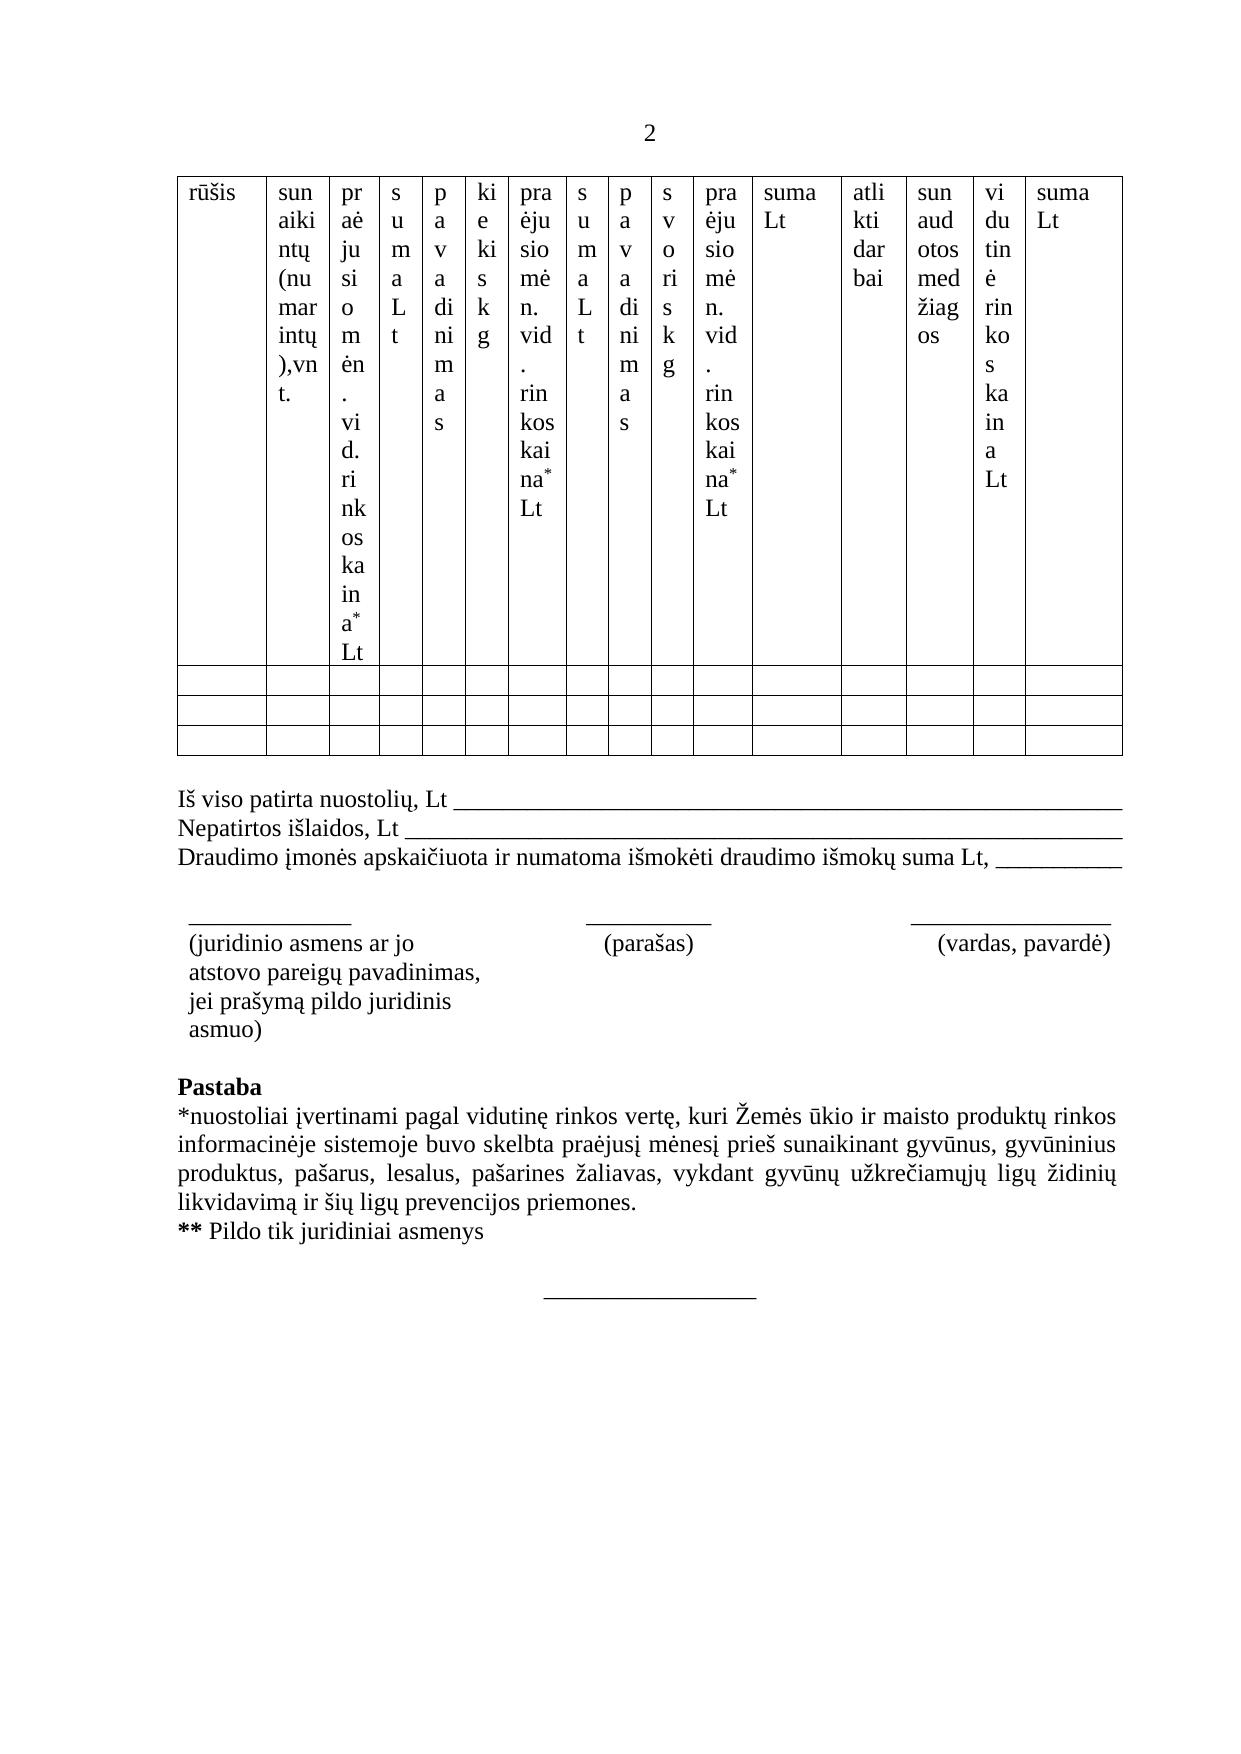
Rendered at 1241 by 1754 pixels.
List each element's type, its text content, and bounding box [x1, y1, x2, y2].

table_cell rūšis [178, 177, 266, 665]
table_cell [1026, 666, 1122, 695]
table_cell [567, 696, 608, 725]
table_header ________________ (vardas, pavardė) [805, 900, 1122, 1043]
table_cell [652, 696, 693, 725]
table_cell [509, 726, 566, 755]
table_cell suma Lt [753, 177, 841, 665]
table_cell [267, 726, 329, 755]
table_cell [974, 666, 1025, 695]
table_cell sunaikintų (numarintų),vnt. [267, 177, 329, 665]
table_cell pavadinimas [423, 177, 465, 665]
table_cell suma Lt [567, 177, 608, 665]
table_cell [267, 696, 329, 725]
table_cell [330, 696, 379, 725]
table_cell [1026, 696, 1122, 725]
table_cell vidutinė rinkos kaina Lt [974, 177, 1025, 665]
table_cell [466, 666, 508, 695]
table_cell suma Lt [380, 177, 422, 665]
table_cell kiekis kg [466, 177, 508, 665]
table_cell [974, 726, 1025, 755]
table_cell [509, 666, 566, 695]
table_cell pavadinimas [609, 177, 651, 665]
table_cell [178, 696, 266, 725]
table_cell praėjusio mėn. vid. rinkos kaina* Lt [694, 177, 752, 665]
table_cell [753, 726, 841, 755]
table_cell [753, 666, 841, 695]
table_cell [567, 666, 608, 695]
text Draudimo įmonės apskaičiuota ir numatoma išmokėti draudimo išmokų suma Lt, [177, 842, 1122, 871]
table_cell [652, 666, 693, 695]
table_cell praėjusio mėn. vid. rinkos kaina* Lt [509, 177, 566, 665]
table_cell [178, 726, 266, 755]
text ** Pildo tik juridiniai asmenys [177, 1216, 1122, 1244]
table_cell [1026, 726, 1122, 755]
table_cell [423, 666, 465, 695]
table_cell [567, 726, 608, 755]
table_cell [694, 666, 752, 695]
table_cell praėjusio mėn. vid. rinkos kaina* Lt [330, 177, 379, 665]
table_cell [380, 666, 422, 695]
table_cell [694, 696, 752, 725]
table_cell [907, 666, 973, 695]
table_cell [842, 696, 906, 725]
table_cell [267, 666, 329, 695]
table_cell [509, 696, 566, 725]
table_cell [330, 666, 379, 695]
table_cell [466, 696, 508, 725]
table_cell [907, 696, 973, 725]
table_cell svoris kg [652, 177, 693, 665]
table_cell [380, 726, 422, 755]
table_cell [974, 696, 1025, 725]
table_cell [178, 666, 266, 695]
table_cell [466, 726, 508, 755]
table_cell [842, 666, 906, 695]
table_cell [609, 726, 651, 755]
table_cell [423, 696, 465, 725]
text Nepatirtos išlaidos, Lt [177, 813, 1122, 842]
table_cell [753, 696, 841, 725]
table_cell [694, 726, 752, 755]
table_cell [842, 726, 906, 755]
table_cell [652, 726, 693, 755]
table_cell [330, 726, 379, 755]
table_cell sunaudotos medžiagos [907, 177, 973, 665]
table_header __________ (parašas) [492, 900, 805, 1043]
table_cell [609, 696, 651, 725]
table_cell atlikti darbai [842, 177, 906, 665]
table_cell [907, 726, 973, 755]
table_cell [423, 726, 465, 755]
table_cell [380, 696, 422, 725]
table_cell [609, 666, 651, 695]
text *nuostoliai įvertinami pagal vidutinę rinkos vertę, kuri Žemės ūkio ir maisto produktų rinkos informacinėje sistemoje buvo skelbta praėjusį mėnesį prieš sunaikinant gyvūnus, gyvūninius produktus, pašarus, lesalus, pašarines žaliavas, vykdant gyvūnų užkrečiamųjų ligų židinių likvidavimą ir šių ligų prevencijos priemones. [177, 1101, 1117, 1216]
text Iš viso patirta nuostolių, Lt [177, 784, 1122, 813]
table_header _____________ (juridinio asmens ar jo atstovo pareigų pavadinimas, jei prašymą pildo juridinis asmuo) [177, 900, 492, 1043]
text Pastaba [177, 1072, 1122, 1101]
table_cell suma Lt [1026, 177, 1122, 665]
text _________________ [177, 1273, 1122, 1302]
